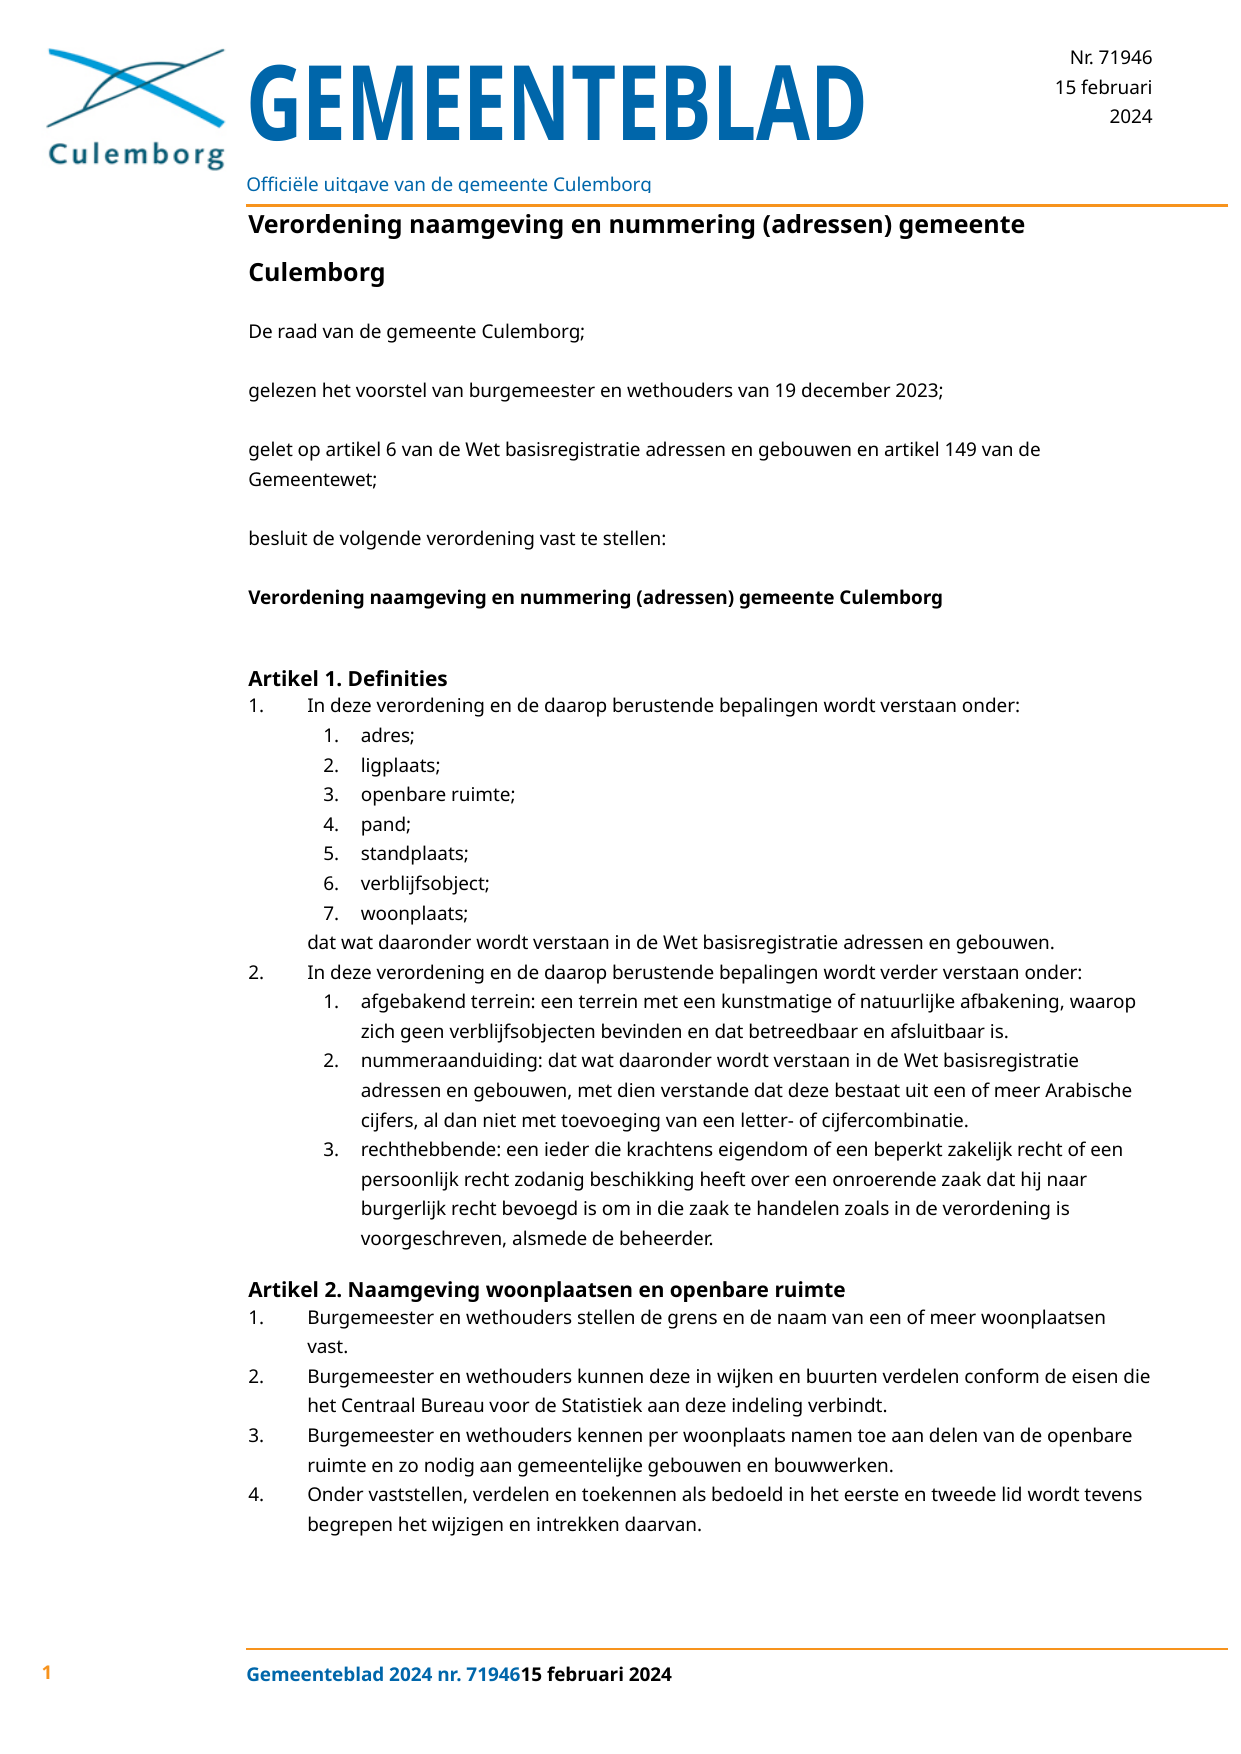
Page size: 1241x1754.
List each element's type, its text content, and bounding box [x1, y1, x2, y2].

text De raad van de gemeente Culemborg; [248, 318, 1152, 344]
text Verordening naamgeving en nummering (adressen) gemeente Culemborg [248, 584, 1152, 610]
list nummeraanduiding: dat wat daaronder wordt verstaan in de Wet basisregistratie adressen en gebouwen, met dien verstande dat deze bestaat uit een of meer Arabische cijfers, al dan niet met toevoeging van een letter- of cijfercombinatie. [323, 1048, 1152, 1132]
list adres; [323, 722, 1152, 748]
list Onder vaststellen, verdelen en toekennen als bedoeld in het eerste en tweede lid wordt tevens begrepen het wijzigen en intrekken daarvan. [248, 1481, 1152, 1537]
list In deze verordening en de daarop berustende bepalingen wordt verstaan onder: [248, 693, 1152, 718]
text Verordening naamgeving en nummering (adressen) gemeente Culemborg [248, 207, 1152, 288]
text gelet op artikel 6 van de Wet basisregistratie adressen en gebouwen en artikel 149 van de Gemeentewet; [248, 436, 1152, 492]
list openbare ruimte; [323, 781, 1152, 807]
list dat wat daaronder wordt verstaan in de Wet basisregistratie adressen en gebouwen. [248, 929, 1152, 955]
list rechthebbende: een ieder die krachtens eigendom of een beperkt zakelijk recht of een persoonlijk recht zodanig beschikking heeft over een onroerende zaak dat hij naar burgerlijk recht bevoegd is om in die zaak te handelen zoals in de verordening is voorgeschreven, alsmede de beheerder. [323, 1136, 1152, 1251]
text gelezen het voorstel van burgemeester en wethouders van 19 december 2023; [248, 377, 1152, 403]
list afgebakend terrein: een terrein met een kunstmatige of natuurlijke afbakening, waarop zich geen verblijfsobjecten bevinden en dat betreedbaar en afsluitbaar is. [323, 988, 1152, 1044]
list In deze verordening en de daarop berustende bepalingen wordt verder verstaan onder: [248, 959, 1152, 984]
list Burgemeester en wethouders kunnen deze in wijken en buurten verdelen conform de eisen die het Centraal Bureau voor de Statistiek aan deze indeling verbindt. [248, 1363, 1152, 1418]
list Burgemeester en wethouders stellen de grens en de naam van een of meer woonplaatsen vast. [248, 1304, 1152, 1359]
text besluit de volgende verordening vast te stellen: [248, 525, 1152, 551]
text Artikel 1. Definities [248, 664, 1152, 693]
list standplaats; [323, 841, 1152, 866]
list verblijfsobject; [323, 870, 1152, 896]
text Artikel 2. Naamgeving woonplaatsen en openbare ruimte [248, 1276, 1152, 1304]
picture [41, 47, 231, 172]
list pand; [323, 811, 1152, 837]
list woonplaats; [323, 900, 1152, 925]
list Burgemeester en wethouders kennen per woonplaats namen toe aan delen van de openbare ruimte en zo nodig aan gemeentelijke gebouwen en bouwwerken. [248, 1422, 1152, 1478]
list ligplaats; [323, 752, 1152, 777]
